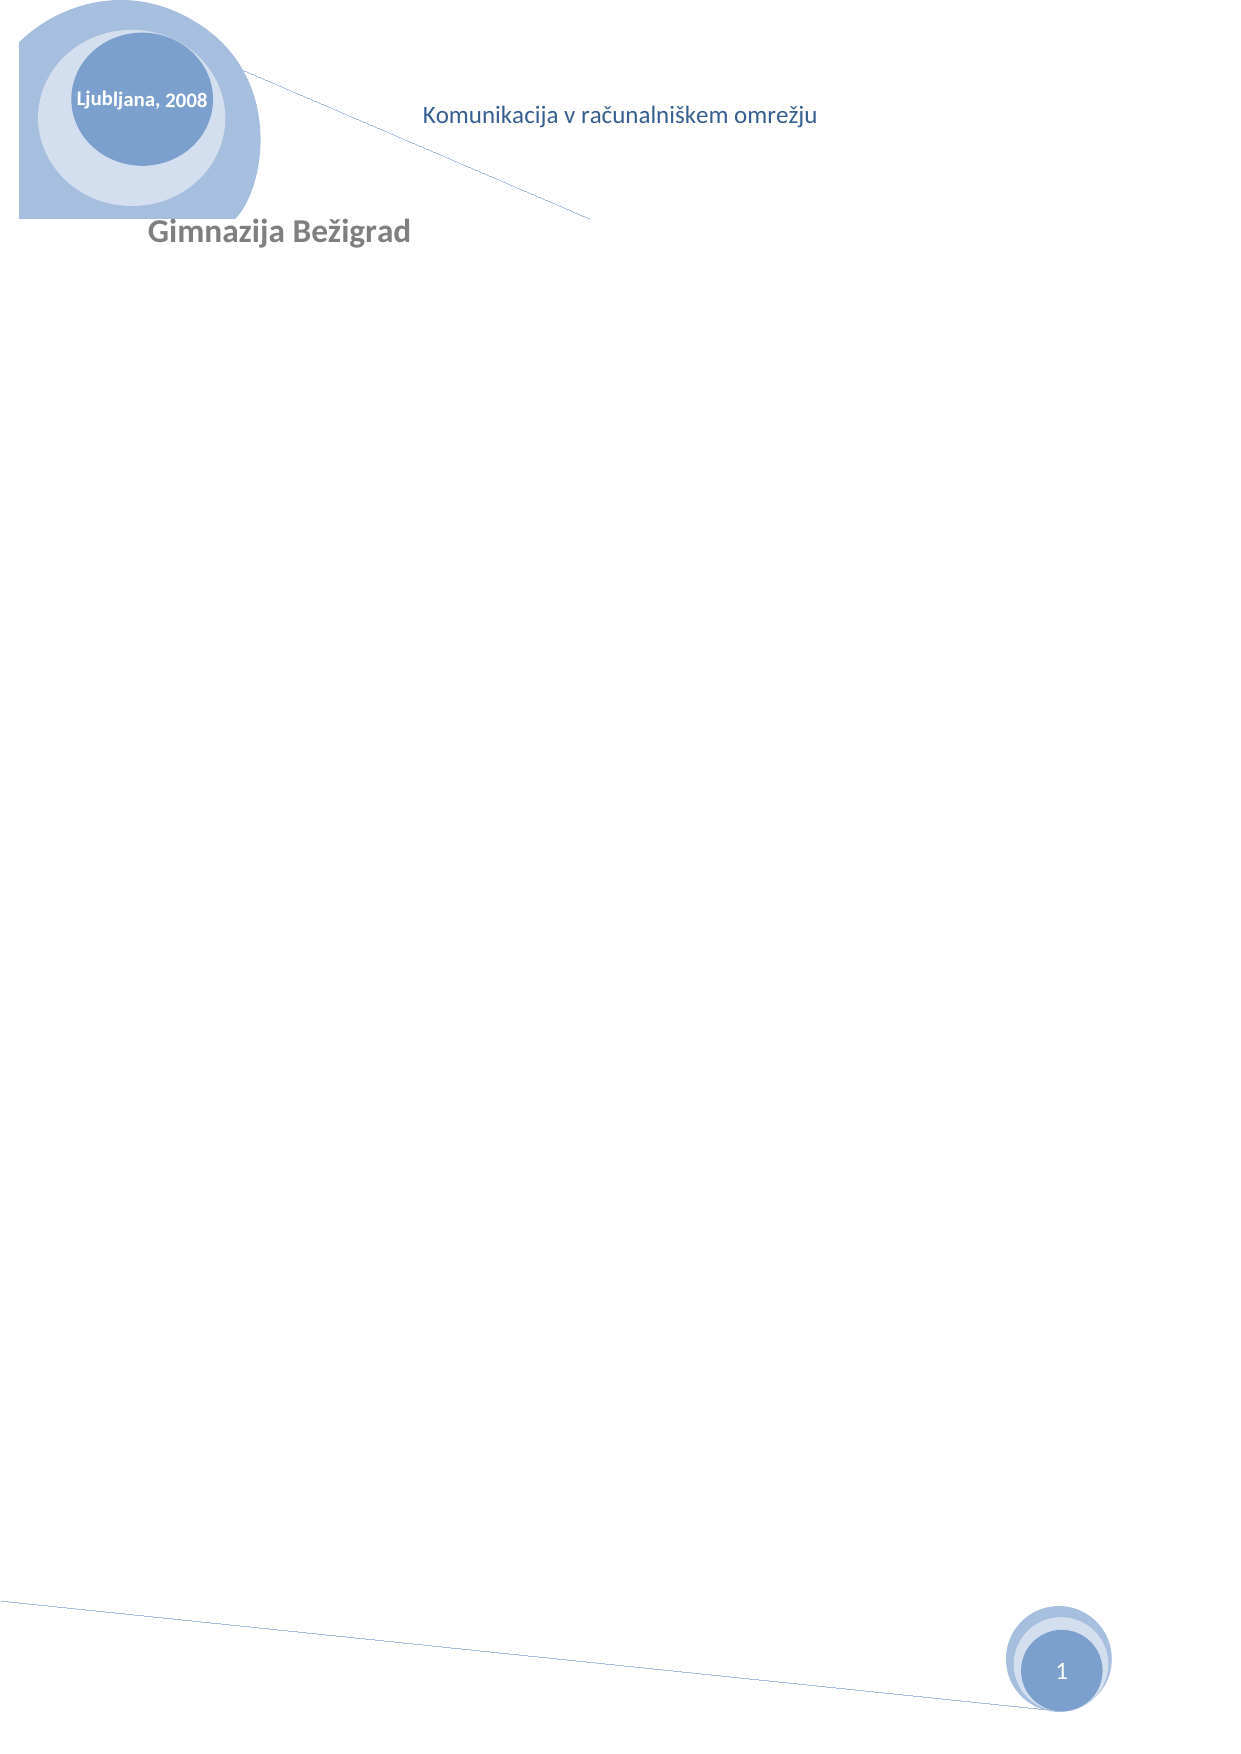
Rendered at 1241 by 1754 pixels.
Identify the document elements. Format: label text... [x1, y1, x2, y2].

text Gimnazija Bežigrad [148, 210, 1093, 251]
